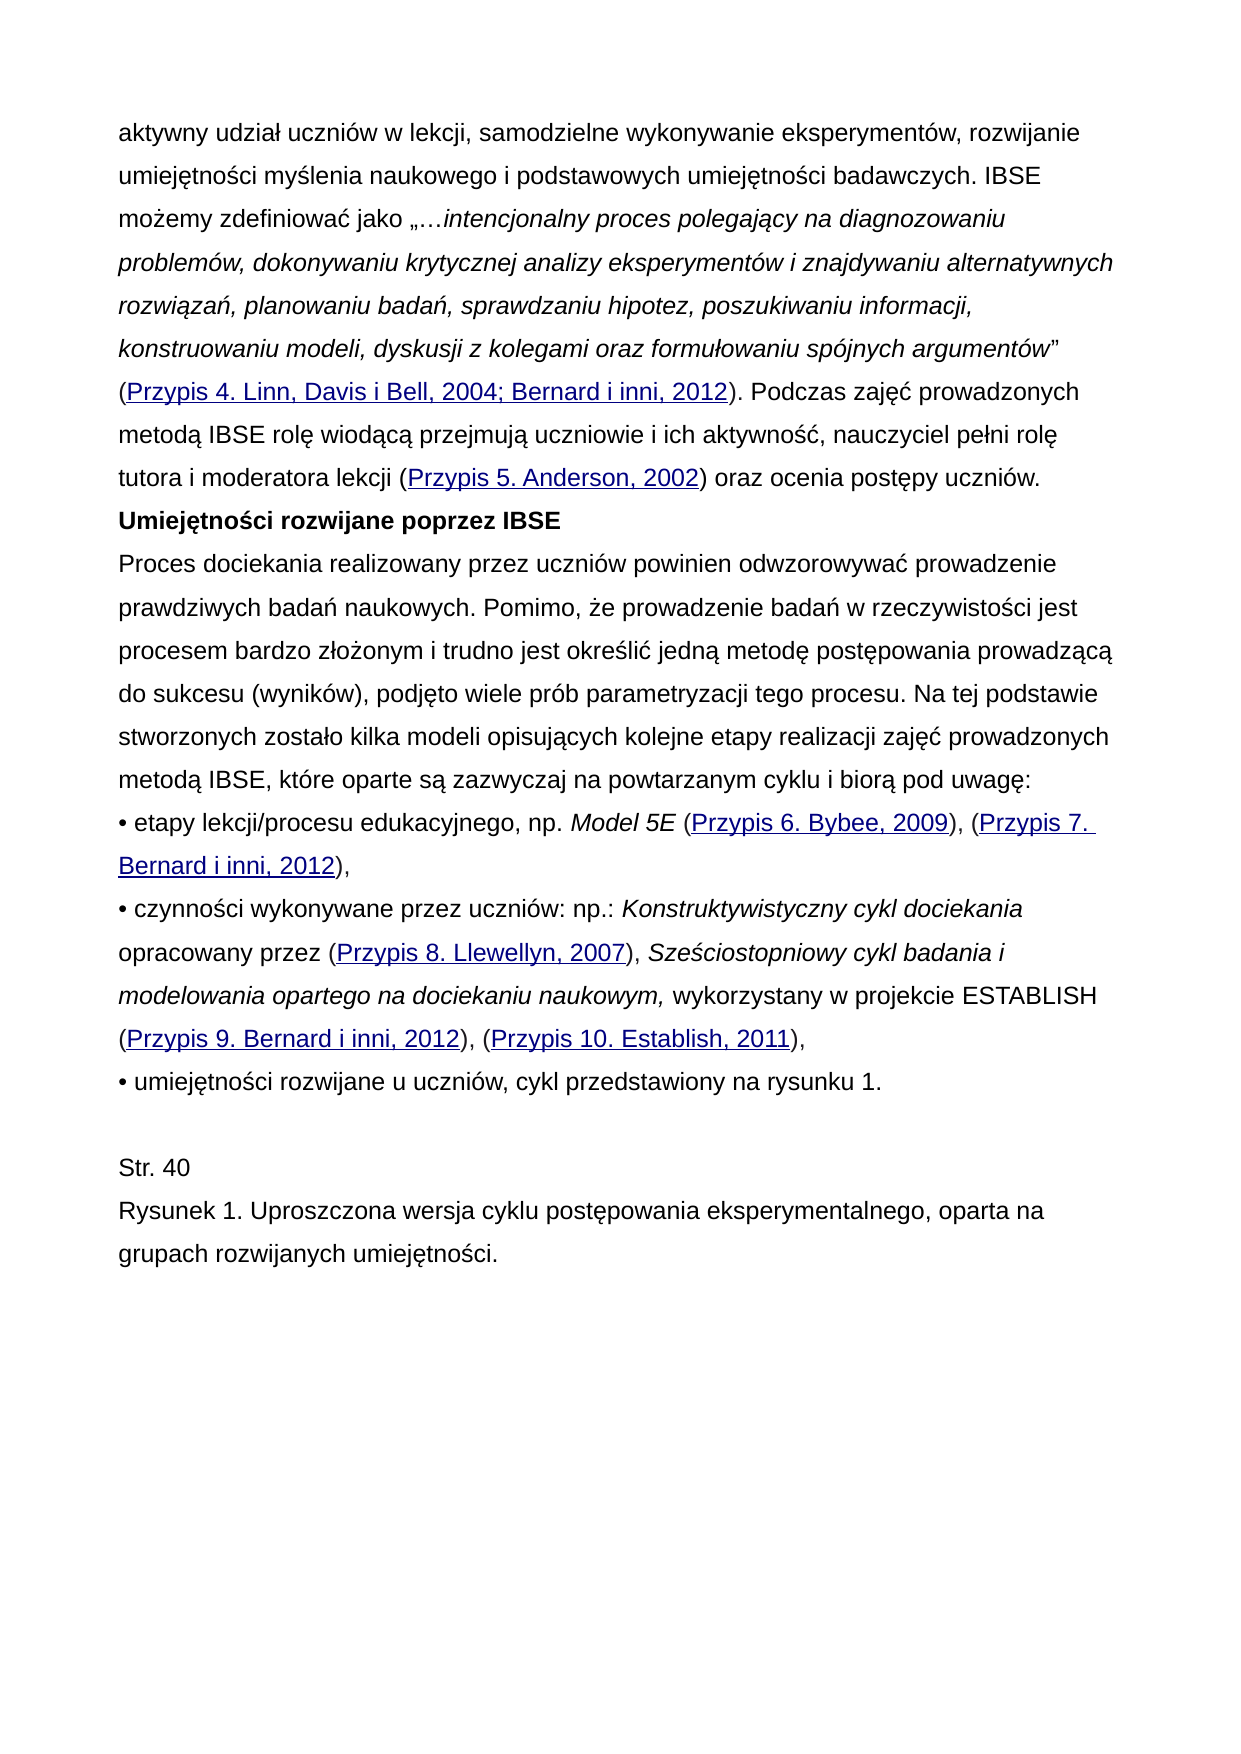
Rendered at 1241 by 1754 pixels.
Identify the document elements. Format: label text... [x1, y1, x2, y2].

text (Przypis 4. Linn, Davis i Bell, 2004; Bernard i inni, 2012). Podczas zajęć prowadzonych metodą IBSE rolę wiodącą przejmują uczniowie i ich aktywność, nauczyciel pełni rolę tutora i moderatora lekcji (Przypis 5. Anderson, 2002) oraz ocenia postępy uczniów. [118, 377, 1122, 492]
text Rysunek 1. Uproszczona wersja cyklu postępowania eksperymentalnego, oparta na grupach rozwijanych umiejętności. [118, 1196, 1122, 1268]
text Proces dociekania realizowany przez uczniów powinien odwzorowywać prowadzenie prawdziwych badań naukowych. Pomimo, że prowadzenie badań w rzeczywistości jest procesem bardzo złożonym i trudno jest określić jedną metodę postępowania prowadzącą do sukcesu (wyników), podjęto wiele prób parametryzacji tego procesu. Na tej podstawie stworzonych zostało kilka modeli opisujących kolejne etapy realizacji zajęć prowadzonych metodą IBSE, które oparte są zazwyczaj na powtarzanym cyklu i biorą pod uwagę: [118, 549, 1122, 794]
text • etapy lekcji/procesu edukacyjnego, np. Model 5E (Przypis 6. Bybee, 2009), (Przypis 7. Bernard i inni, 2012), [118, 808, 1122, 880]
text Str. 40 [118, 1153, 1122, 1182]
text aktywny udział uczniów w lekcji, samodzielne wykonywanie eksperymentów, rozwijanie umiejętności myślenia naukowego i podstawowych umiejętności badawczych. IBSE możemy zdefiniować jako „…intencjonalny proces polegający na diagnozowaniu problemów, dokonywaniu krytycznej analizy eksperymentów i znajdywaniu alternatywnych rozwiązań, planowaniu badań, sprawdzaniu hipotez, poszukiwaniu informacji, konstruowaniu modeli, dyskusji z kolegami oraz formułowaniu spójnych argumentów” [118, 118, 1122, 362]
subtitle Umiejętności rozwijane poprzez IBSE [118, 506, 1122, 535]
text • umiejętności rozwijane u uczniów, cykl przedstawiony na rysunku 1. [118, 1067, 1122, 1096]
text • czynności wykonywane przez uczniów: np.: Konstruktywistyczny cykl dociekania opracowany przez (Przypis 8. Llewellyn, 2007), Sześciostopniowy cykl badania i modelowania opartego na dociekaniu naukowym, wykorzystany w projekcie ESTABLISH (Przypis 9. Bernard i inni, 2012), (Przypis 10. Establish, 2011), [118, 894, 1122, 1052]
